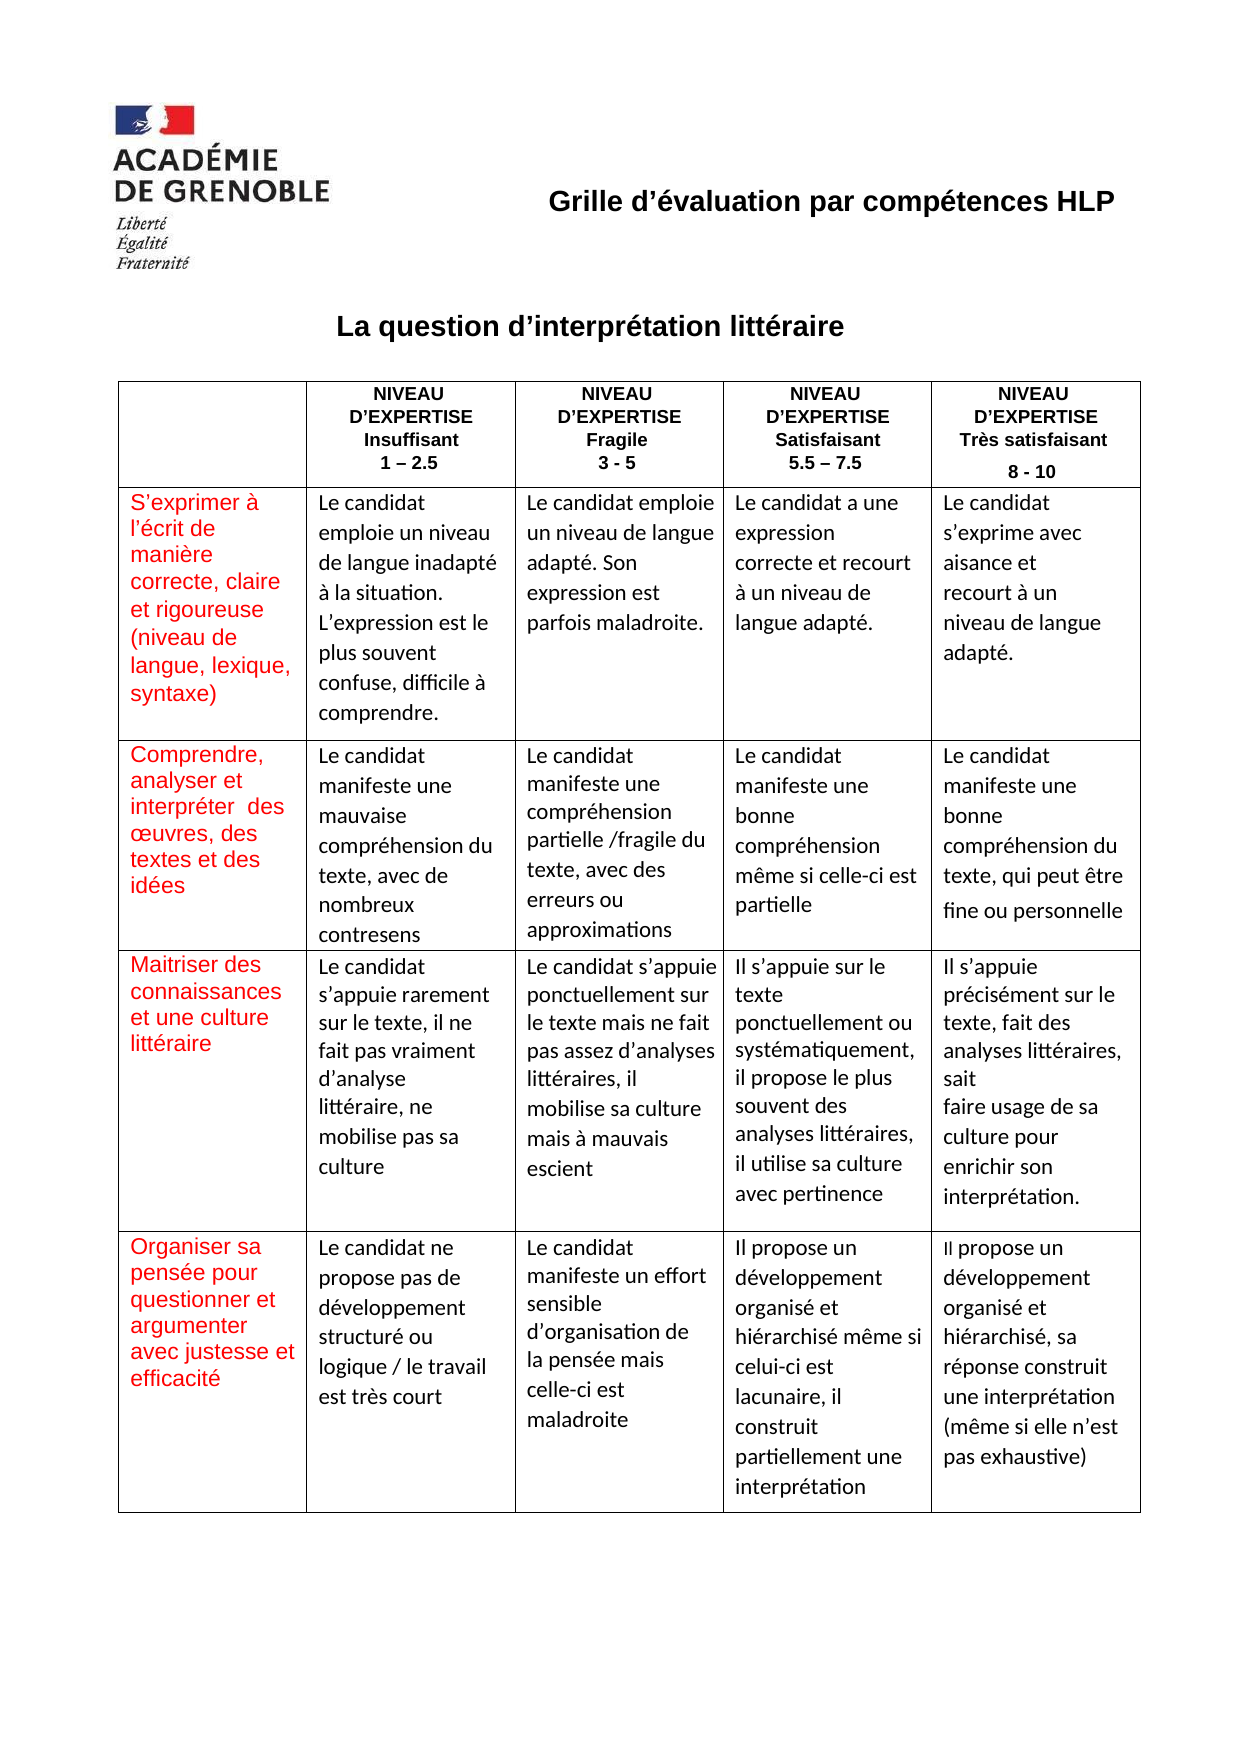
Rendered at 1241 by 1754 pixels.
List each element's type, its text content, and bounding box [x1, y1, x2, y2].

table_cell Le candidat manifeste une bonne compréhension même si celle-ci est partielle [724, 741, 931, 950]
table_cell Le candidat s’appuie ponctuellement sur le texte mais ne fait pas assez d’analyses littéraires, il mobilise sa culture mais à mauvais escient [516, 951, 723, 1231]
table_cell Le candidat manifeste une compréhension partielle /fragile du texte, avec des erreurs ou approximations [516, 741, 723, 950]
table_cell Il propose un développement organisé et hiérarchisé même si celui-ci est lacunaire, il construit partiellement une interprétation [724, 1232, 931, 1512]
picture [108, 102, 334, 278]
table_cell Le candidat emploie un niveau de langue inadapté à la situation. L’expression est le plus souvent confuse, difficile à comprendre. [307, 488, 515, 739]
text Grille d’évaluation par compétences HLP [334, 184, 1124, 217]
table_cell Le candidat emploie un niveau de langue adapté. Son expression est parfois maladroite. [516, 488, 723, 739]
table_header NIVEAU D’EXPERTISE Très satisfaisant 8 - 10 [932, 382, 1140, 487]
table_cell Le candidat manifeste un effort sensible d’organisation de la pensée mais celle-ci est maladroite [516, 1232, 723, 1512]
table_header NIVEAU D’EXPERTISE Satisfaisant 5.5 – 7.5 [724, 382, 931, 487]
table_cell Le candidat s’exprime avec aisance et recourt à un niveau de langue adapté. [932, 488, 1140, 739]
table_header NIVEAU D’EXPERTISE Fragile 3 - 5 [516, 382, 723, 487]
table_header [119, 382, 306, 487]
table_cell Comprendre, analyser et interpréter des œuvres, des textes et des idées [119, 741, 306, 950]
table_cell Le candidat manifeste une bonne compréhension du texte, qui peut être fine ou personnelle [932, 741, 1140, 950]
table_cell Le candidat ne propose pas de développement structuré ou logique / le travail est très court [307, 1232, 515, 1512]
table_cell Organiser sa pensée pour questionner et argumenter avec justesse et efficacité [119, 1232, 306, 1512]
table_header NIVEAU D’EXPERTISE Insuffisant 1 – 2.5 [307, 382, 515, 487]
table_cell Maitriser des connaissances et une culture littéraire [119, 951, 306, 1231]
table_cell S’exprimer à l’écrit de manière correcte, claire et rigoureuse (niveau de langue, lexique, syntaxe) [119, 488, 306, 739]
text La question d’interprétation littéraire [336, 309, 1122, 343]
table_cell Le candidat a une expression correcte et recourt à un niveau de langue adapté. [724, 488, 931, 739]
table_cell Il s’appuie sur le texte ponctuellement ou systématiquement, il propose le plus souvent des analyses littéraires, il utilise sa culture avec pertinence [724, 951, 931, 1231]
table_cell Il propose un développement organisé et hiérarchisé, sa réponse construit une interprétation (même si elle n’est pas exhaustive) [932, 1232, 1140, 1512]
table_cell Le candidat manifeste une mauvaise compréhension du texte, avec de nombreux contresens [307, 741, 515, 950]
table_cell Le candidat s’appuie rarement sur le texte, il ne fait pas vraiment d’analyse littéraire, ne mobilise pas sa culture [307, 951, 515, 1231]
table_cell Il s’appuie précisément sur le texte, fait des analyses littéraires, sait faire usage de sa culture pour enrichir son interprétation. [932, 951, 1140, 1231]
